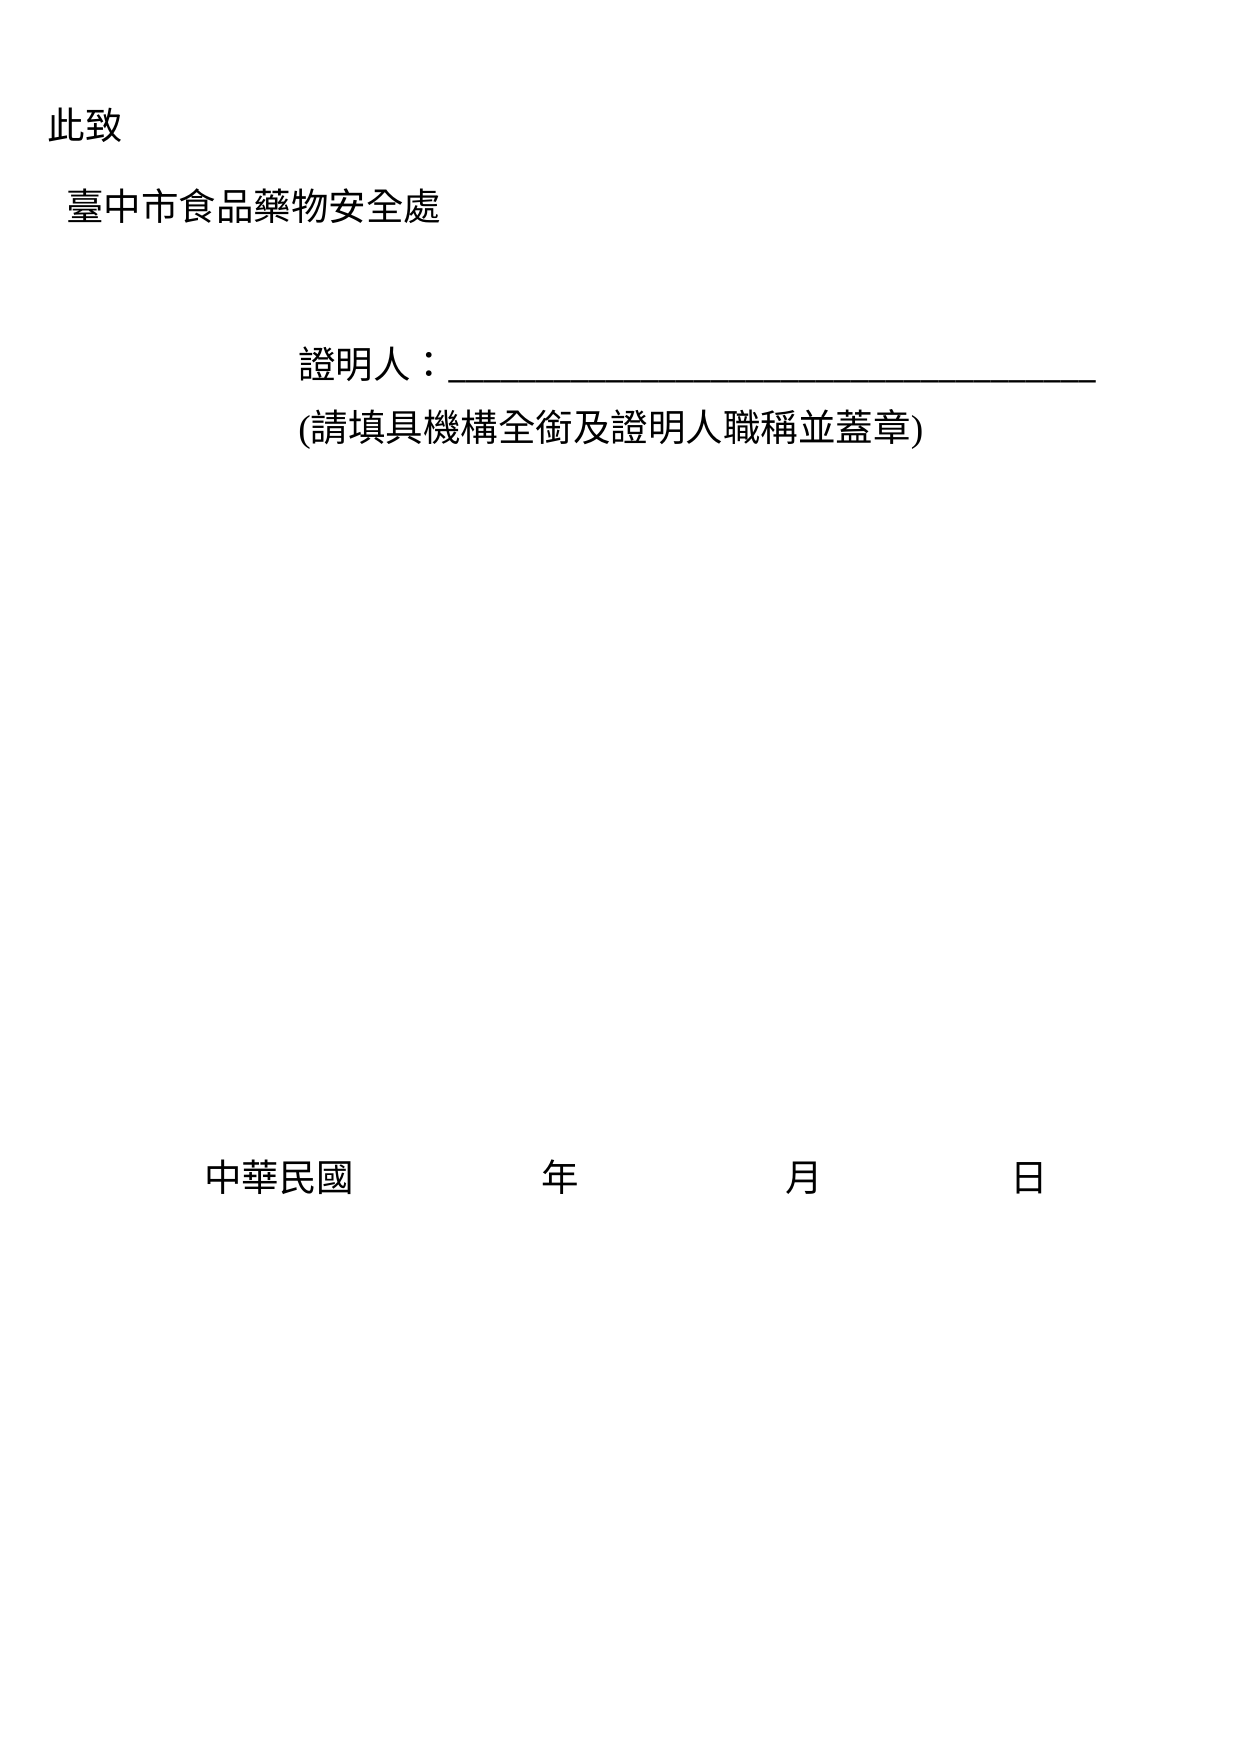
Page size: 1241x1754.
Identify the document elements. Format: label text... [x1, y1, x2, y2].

text (請填具機構全銜及證明人職稱並蓋章) [47, 383, 1205, 446]
text 臺中市食品藥物安全處 [47, 177, 1205, 231]
text 中華民國 年 月 日 [47, 1133, 1205, 1196]
text 證明人：_____________________________________ [47, 321, 1205, 383]
text 此致 [47, 96, 1205, 150]
